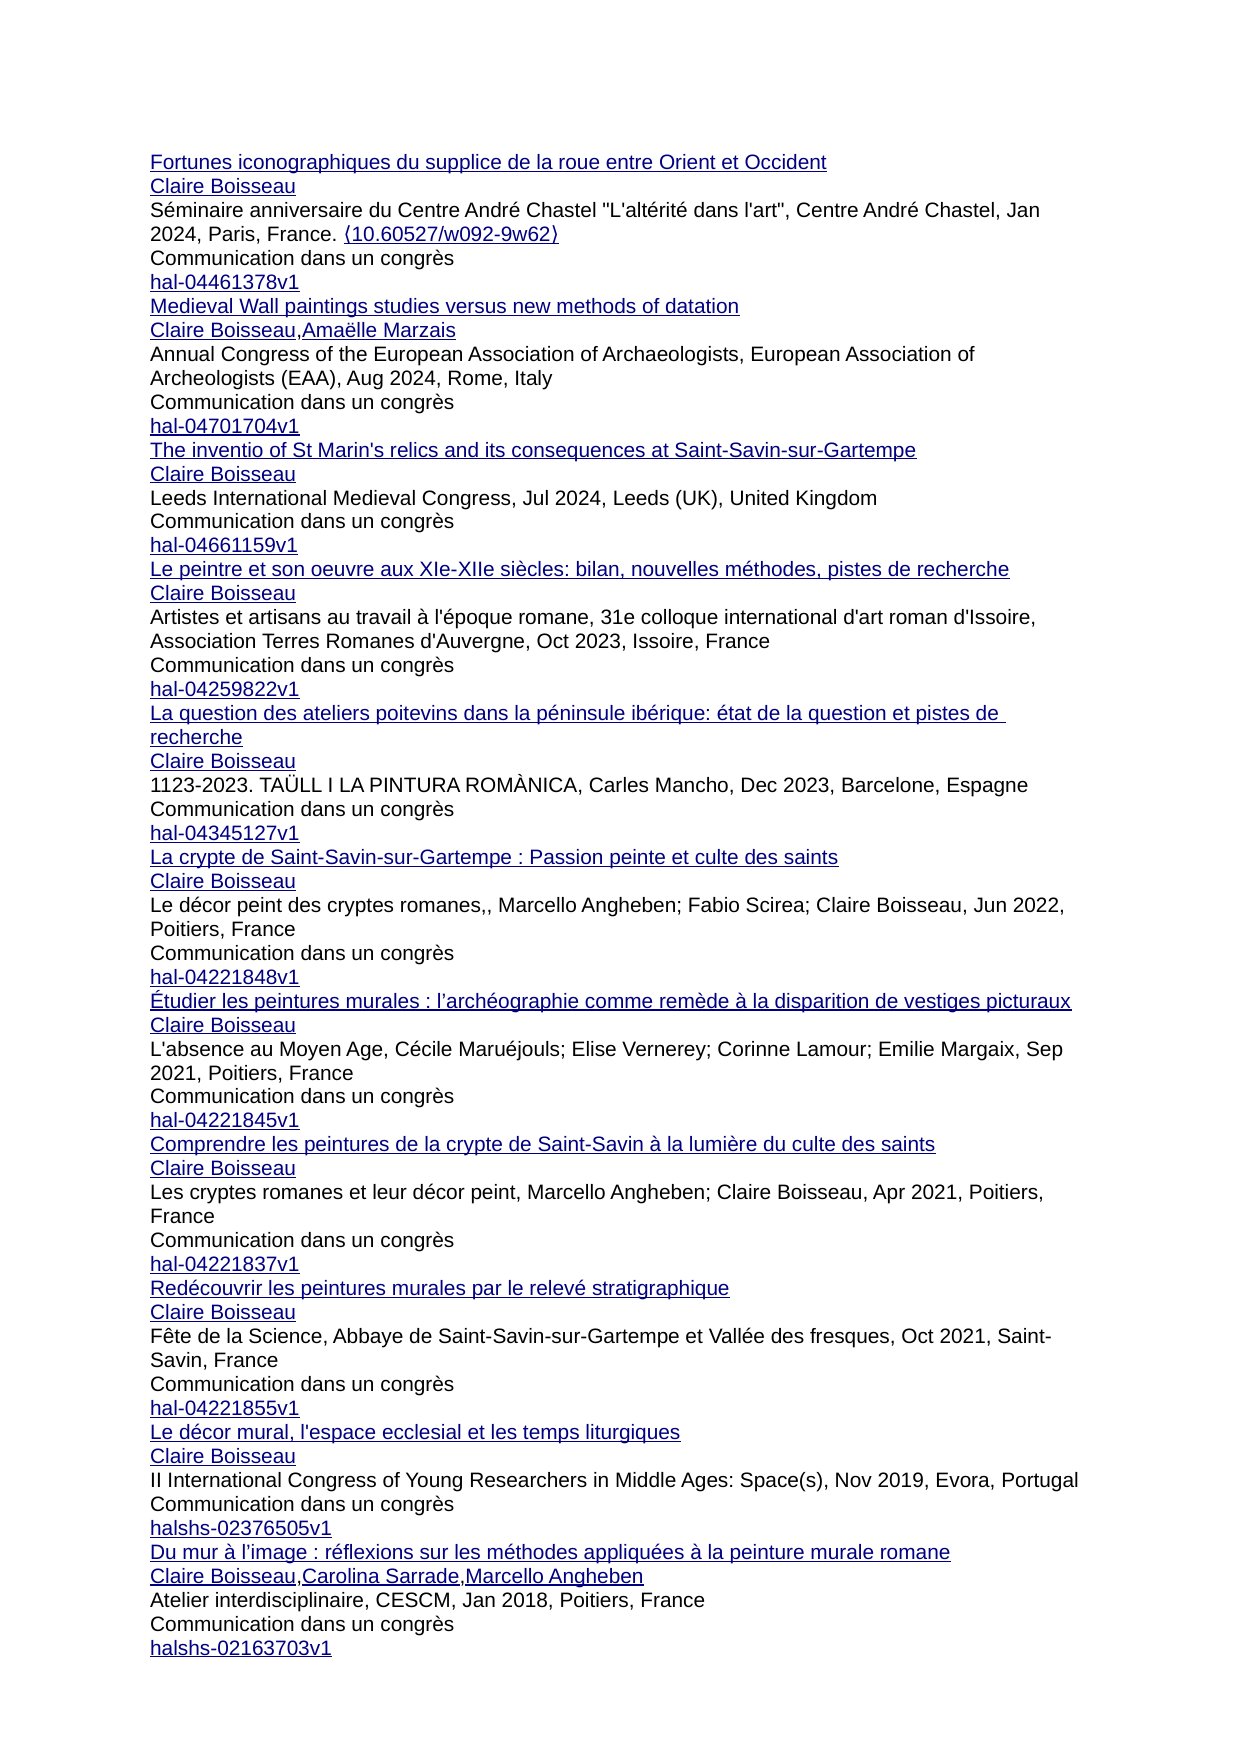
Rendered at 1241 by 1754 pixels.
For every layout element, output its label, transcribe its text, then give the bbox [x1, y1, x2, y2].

table_cell Fortunes iconographiques du supplice de la roue entre Orient et Occident Claire Boisseau Séminaire anniversaire du Centre André Chastel "L'altérité dans l'art", Centre André Chastel, Jan 2024, Paris, France. ⟨10.60527/w092-9w62⟩ Communication dans un congrès hal-04461378v1 [150, 150, 1090, 294]
table_cell Le décor mural, l'espace ecclesial et les temps liturgiques Claire Boisseau II International Congress of Young Researchers in Middle Ages: Space(s), Nov 2019, Evora, Portugal Communication dans un congrès halshs-02376505v1 [150, 1420, 1090, 1539]
table_cell Étudier les peintures murales : l’archéographie comme remède à la disparition de vestiges picturaux Claire Boisseau L'absence au Moyen Age, Cécile Maruéjouls; Elise Vernerey; Corinne Lamour; Emilie Margaix, Sep 2021, Poitiers, France Communication dans un congrès hal-04221845v1 [150, 989, 1090, 1132]
table_cell Du mur à l’image : réflexions sur les méthodes appliquées à la peinture murale romane Claire Boisseau,Carolina Sarrade,Marcello Angheben Atelier interdisciplinaire, CESCM, Jan 2018, Poitiers, France Communication dans un congrès halshs-02163703v1 [150, 1540, 1090, 1659]
table_cell La crypte de Saint-Savin-sur-Gartempe : Passion peinte et culte des saints Claire Boisseau Le décor peint des cryptes romanes,, Marcello Angheben; Fabio Scirea; Claire Boisseau, Jun 2022, Poitiers, France Communication dans un congrès hal-04221848v1 [150, 845, 1090, 988]
table_cell Medieval Wall paintings studies versus new methods of datation Claire Boisseau,Amaëlle Marzais Annual Congress of the European Association of Archaeologists, European Association of Archeologists (EAA), Aug 2024, Rome, Italy Communication dans un congrès hal-04701704v1 [150, 294, 1090, 437]
table_cell The inventio of St Marin's relics and its consequences at Saint-Savin-sur-Gartempe Claire Boisseau Leeds International Medieval Congress, Jul 2024, Leeds (UK), United Kingdom Communication dans un congrès hal-04661159v1 [150, 438, 1090, 557]
table_cell La question des ateliers poitevins dans la péninsule ibérique: état de la question et pistes de recherche Claire Boisseau 1123-2023. TAÜLL I LA PINTURA ROMÀNICA, Carles Mancho, Dec 2023, Barcelone, Espagne Communication dans un congrès hal-04345127v1 [150, 701, 1090, 845]
table_cell Le peintre et son oeuvre aux XIe-XIIe siècles: bilan, nouvelles méthodes, pistes de recherche Claire Boisseau Artistes et artisans au travail à l'époque romane, 31e colloque international d'art roman d'Issoire, Association Terres Romanes d'Auvergne, Oct 2023, Issoire, France Communication dans un congrès hal-04259822v1 [150, 557, 1090, 701]
table_cell Redécouvrir les peintures murales par le relevé stratigraphique Claire Boisseau Fête de la Science, Abbaye de Saint-Savin-sur-Gartempe et Vallée des fresques, Oct 2021, Saint-Savin, France Communication dans un congrès hal-04221855v1 [150, 1276, 1090, 1420]
table_cell Comprendre les peintures de la crypte de Saint-Savin à la lumière du culte des saints Claire Boisseau Les cryptes romanes et leur décor peint, Marcello Angheben; Claire Boisseau, Apr 2021, Poitiers, France Communication dans un congrès hal-04221837v1 [150, 1132, 1090, 1276]
